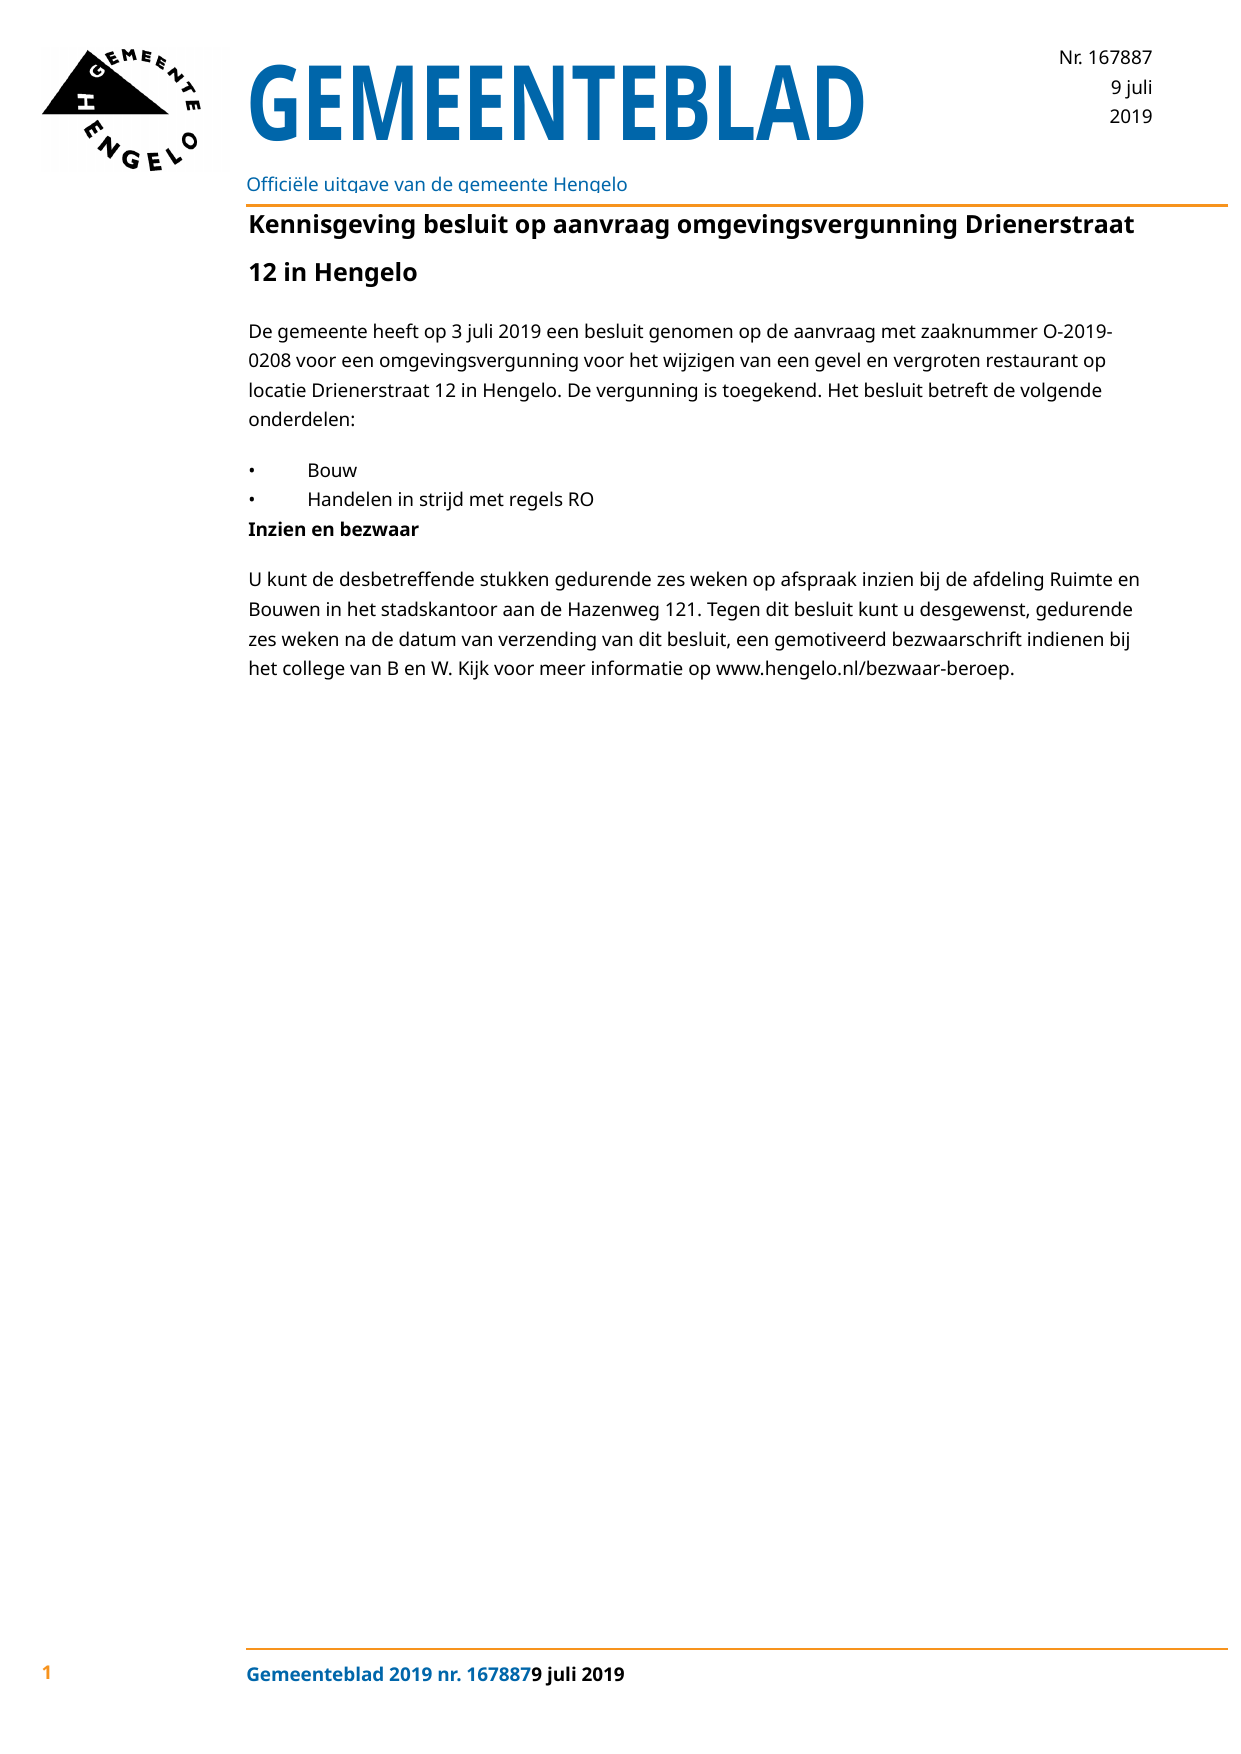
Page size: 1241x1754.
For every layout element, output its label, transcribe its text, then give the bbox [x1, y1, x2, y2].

list Handelen in strijd met regels RO [248, 487, 1152, 512]
text De gemeente heeft op 3 juli 2019 een besluit genomen op de aanvraag met zaaknummer O-2019-0208 voor een omgevingsvergunning voor het wijzigen van een gevel en vergroten restaurant op locatie Drienerstraat 12 in Hengelo. De vergunning is toegekend. Het besluit betreft de volgende onderdelen: [248, 318, 1152, 432]
text Kennisgeving besluit op aanvraag omgevingsvergunning Drienerstraat 12 in Hengelo [248, 207, 1152, 288]
text Inzien en bezwaar [248, 516, 1152, 542]
text U kunt de desbetreffende stukken gedurende zes weken op afspraak inzien bij de afdeling Ruimte en Bouwen in het stadskantoor aan de Hazenweg 121. Tegen dit besluit kunt u desgewenst, gedurende zes weken na de datum van verzending van dit besluit, een gemotiveerd bezwaarschrift indienen bij het college van B en W. Kijk voor meer informatie op www.hengelo.nl/bezwaar-beroep. [248, 567, 1152, 681]
list Bouw [248, 457, 1152, 483]
picture [41, 47, 231, 172]
